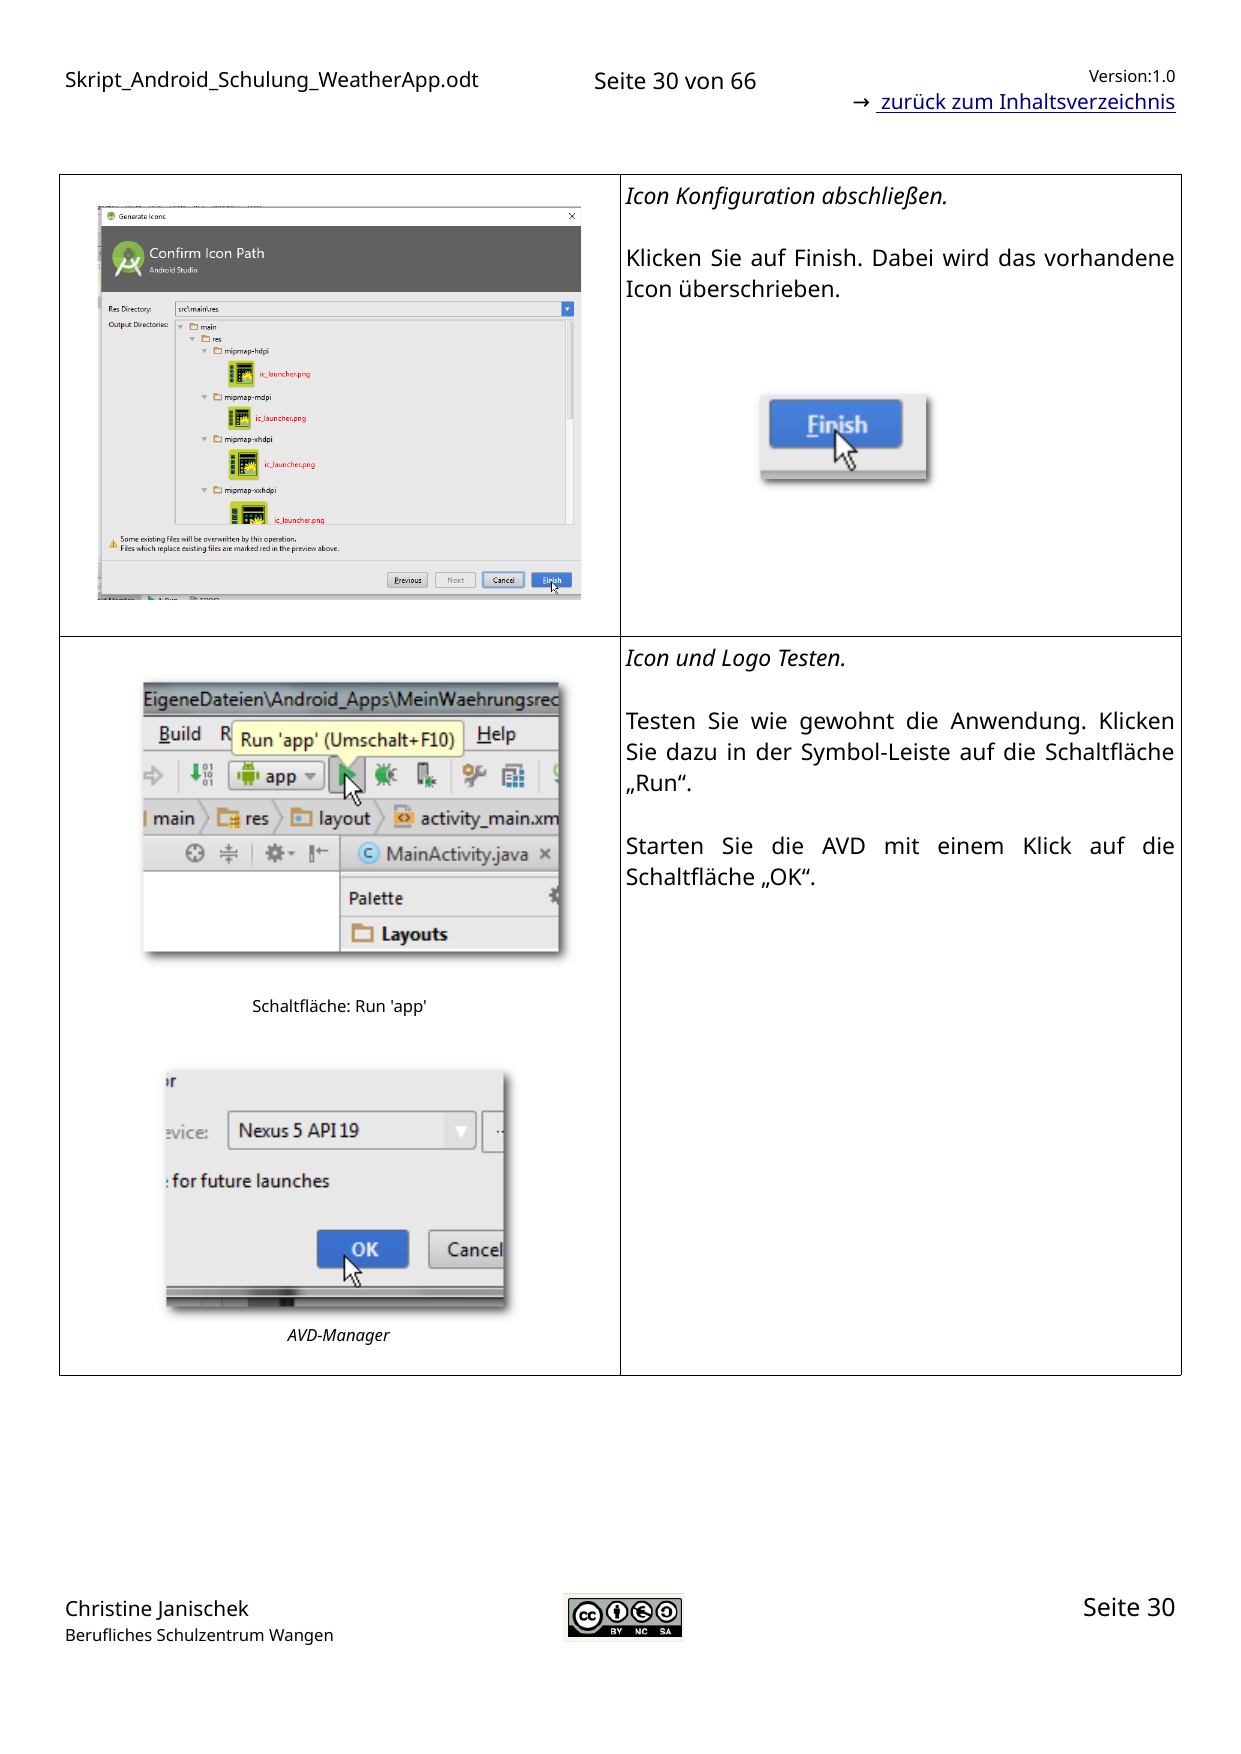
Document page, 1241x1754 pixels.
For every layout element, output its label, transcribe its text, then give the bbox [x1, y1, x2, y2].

picture [97, 206, 582, 600]
picture [749, 384, 939, 492]
picture [563, 1592, 685, 1642]
table_cell [60, 175, 620, 599]
table_cell Icon und Logo Testen. Testen Sie wie gewohnt die Anwendung. Klicken Sie dazu in der Symbol-Leiste auf die Schaltfläche „Run“. Starten Sie die AVD mit einem Klick auf die Schaltfläche „OK“. [621, 637, 1181, 1374]
picture [151, 1056, 521, 1324]
table_cell Icon Konfiguration abschließen. Klicken Sie auf Finish. Dabei wird das vorhandene Icon überschrieben. [621, 175, 1181, 636]
table_cell [60, 600, 620, 636]
picture [128, 667, 576, 969]
table_cell Schaltfläche: Run 'app' AVD-Manager [60, 637, 620, 1374]
